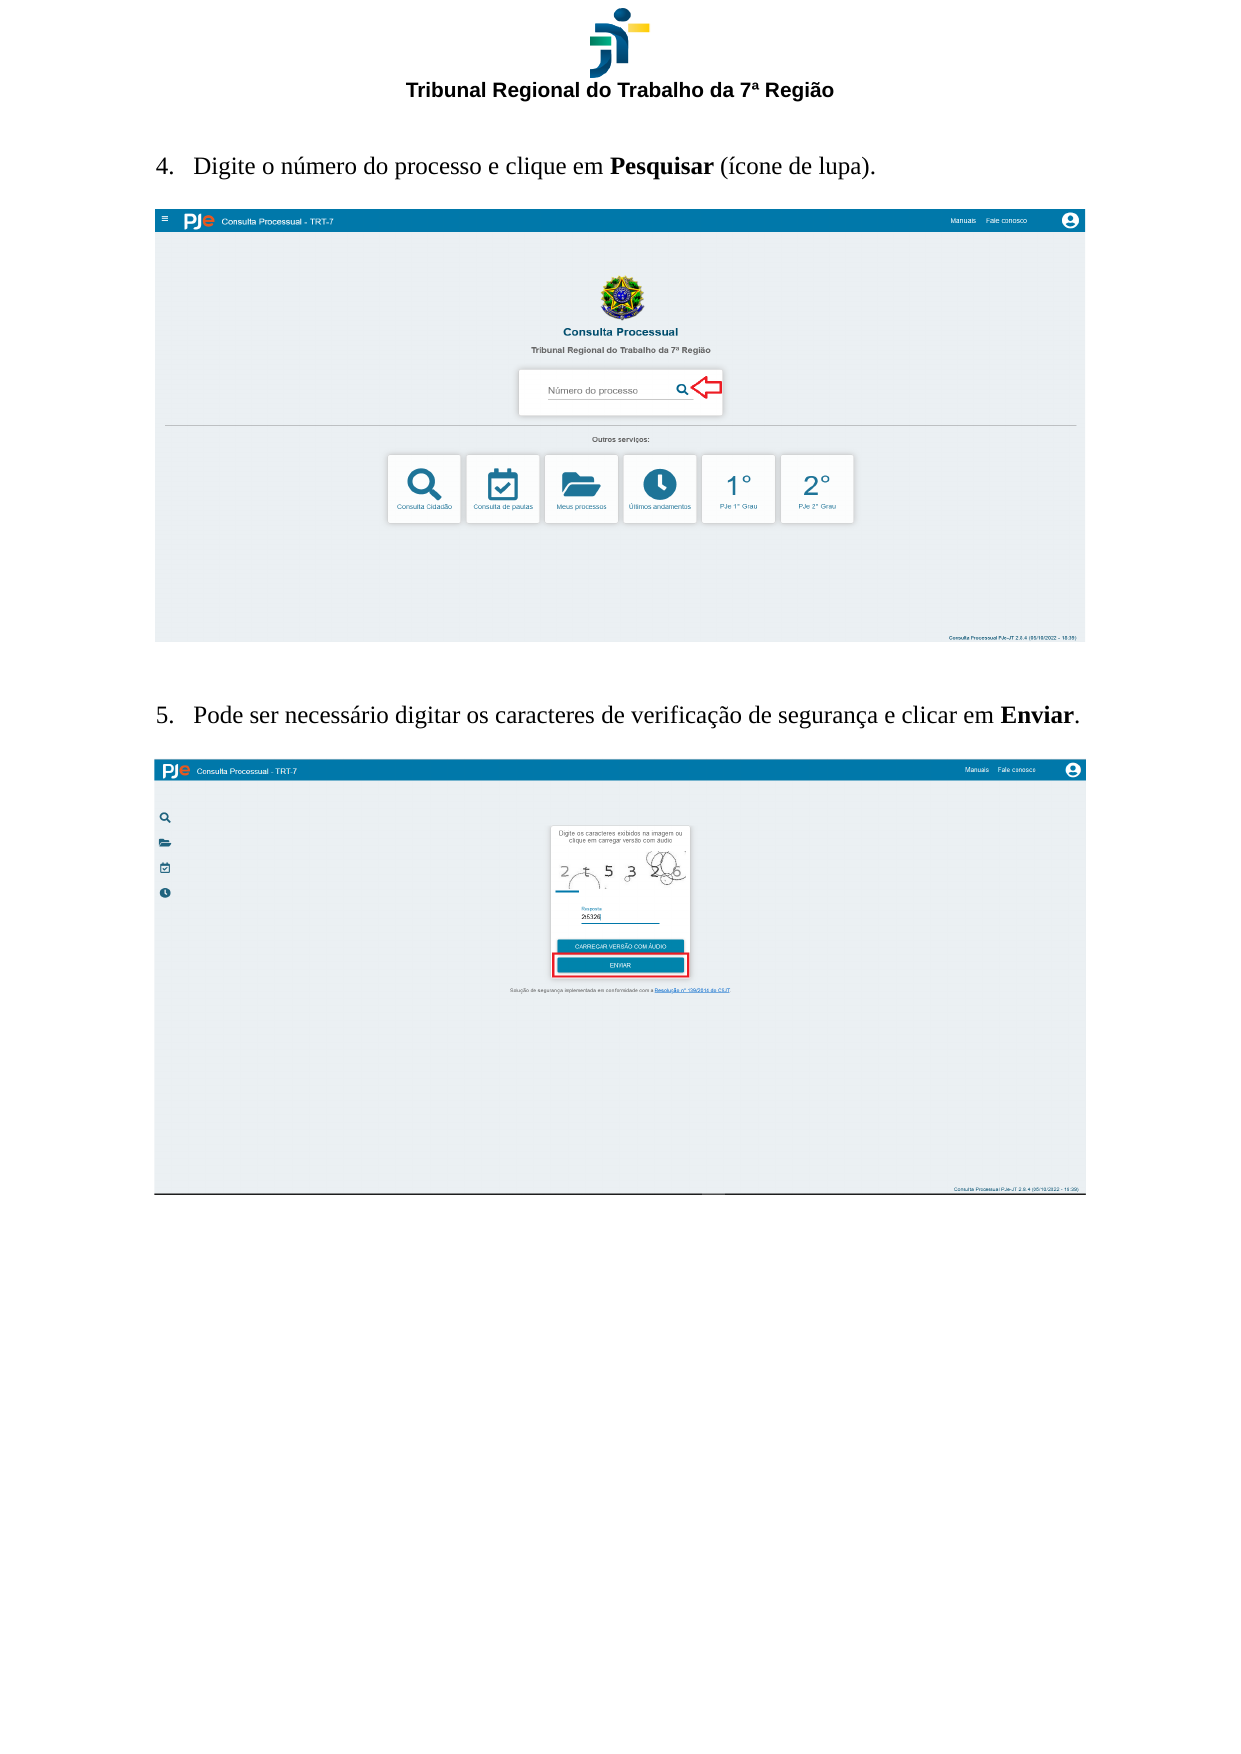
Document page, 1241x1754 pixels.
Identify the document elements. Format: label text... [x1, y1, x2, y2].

list Pode ser necessário digitar os caracteres de verificação de segurança e clicar em Enviar. [156, 700, 1122, 729]
list Digite o número do processo e clique em Pesquisar (ícone de lupa). [156, 151, 1122, 180]
